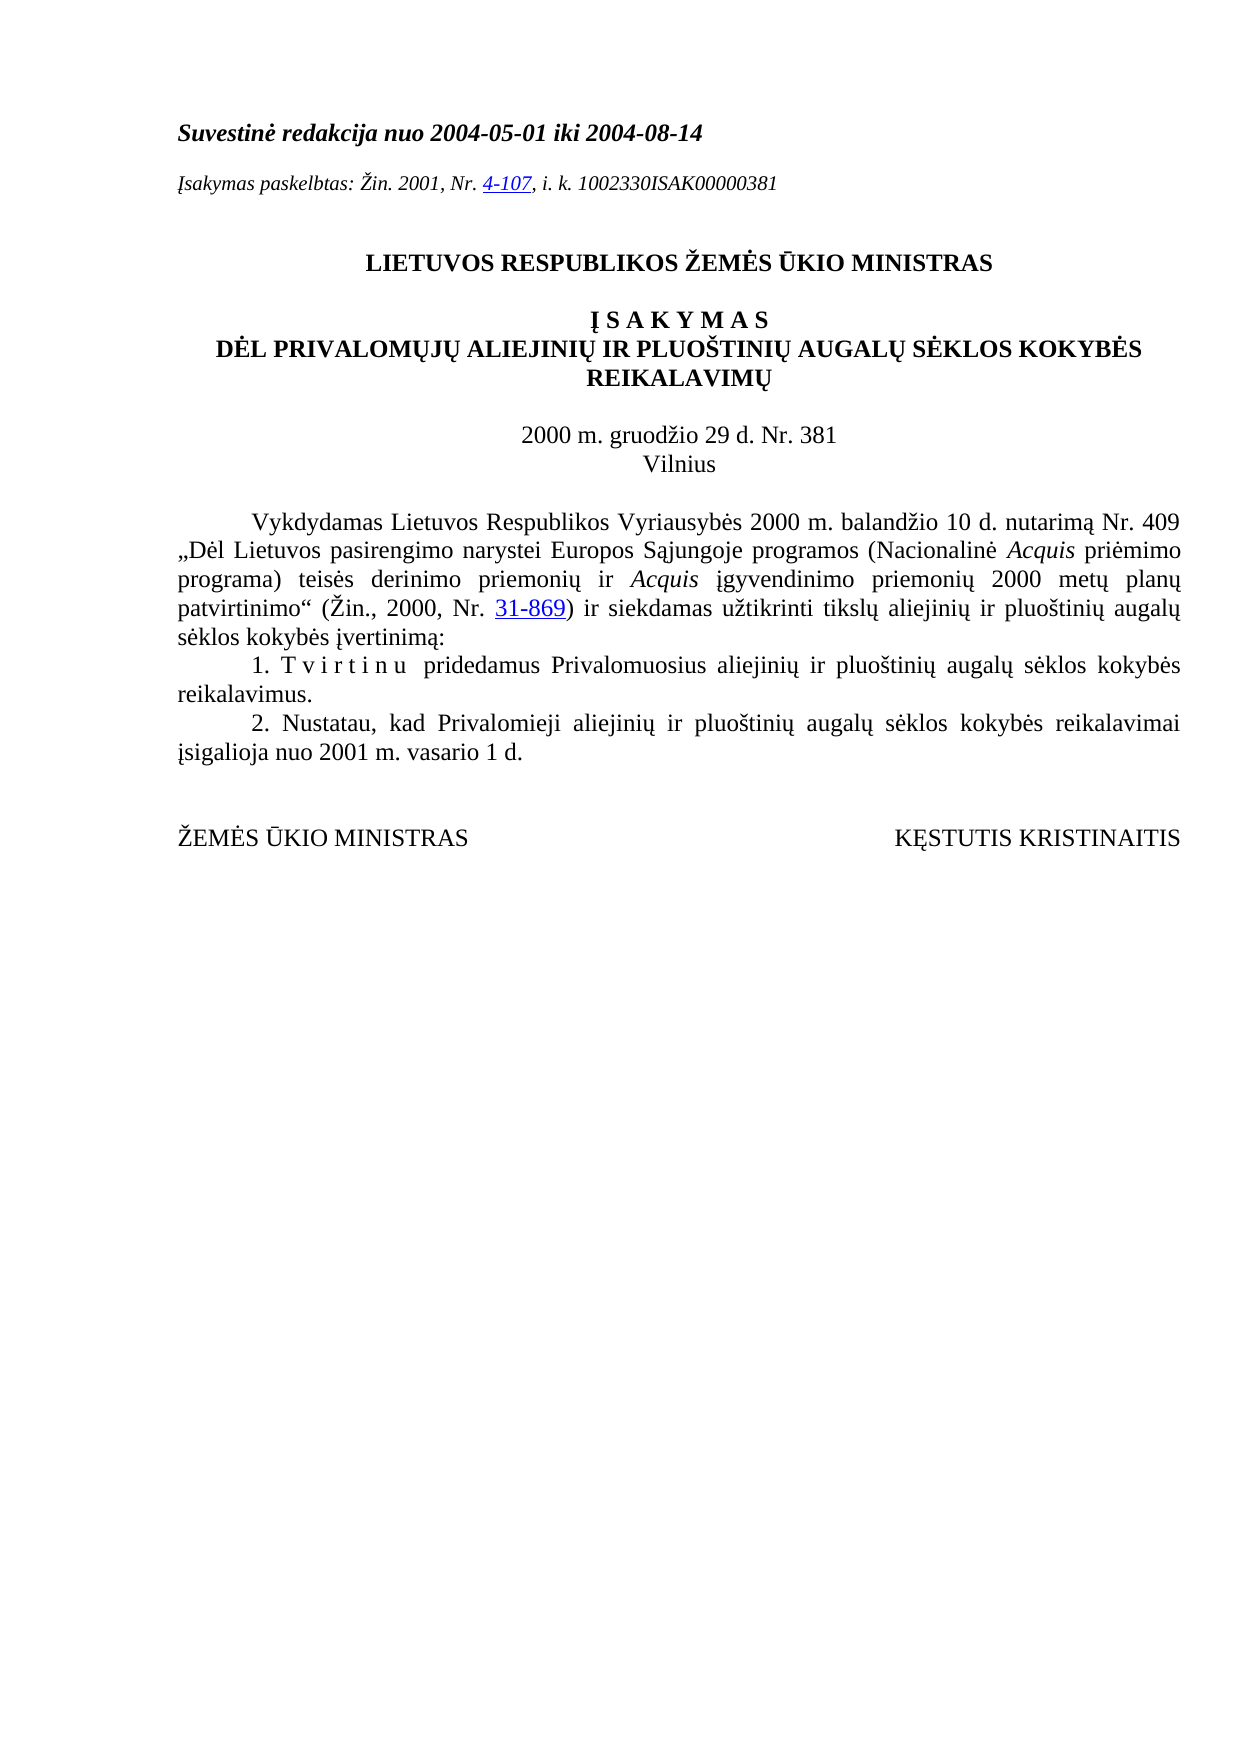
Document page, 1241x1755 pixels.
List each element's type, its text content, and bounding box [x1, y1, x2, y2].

text Suvestinė redakcija nuo 2004-05-01 iki 2004-08-14 [177, 118, 1181, 147]
text 1. Tvirtinu pridedamus Privalomuosius aliejinių ir pluoštinių augalų sėklos kokybės reikalavimus. [177, 650, 1181, 708]
text 2000 m. gruodžio 29 d. Nr. 381 [177, 420, 1181, 449]
text 2. Nustatau, kad Privalomieji aliejinių ir pluoštinių augalų sėklos kokybės reikalavimai įsigalioja nuo 2001 m. vasario 1 d. [177, 708, 1181, 765]
text Vykdydamas Lietuvos Respublikos Vyriausybės 2000 m. balandžio 10 d. nutarimą Nr. 409 „Dėl Lietuvos pasirengimo narystei Europos Sąjungoje programos (Nacionalinė Acquis priėmimo programa) teisės derinimo priemonių ir Acquis įgyvendinimo priemonių 2000 metų planų patvirtinimo“ (Žin., 2000, Nr. 31-869) ir siekdamas užtikrinti tikslų aliejinių ir pluoštinių augalų sėklos kokybės įvertinimą: [177, 507, 1181, 650]
text Į S A K Y M A S [177, 305, 1181, 334]
text Įsakymas paskelbtas: Žin. 2001, Nr. 4-107, i. k. 1002330ISAK00000381 [177, 171, 1181, 195]
text ŽEMĖS ŪKIO MINISTRAS KĘSTUTIS KRISTINAITIS [177, 823, 1181, 852]
text LIETUVOS RESPUBLIKOS ŽEMĖS ŪKIO MINISTRAS [177, 248, 1181, 277]
text Vilnius [177, 449, 1181, 478]
text DĖL PRIVALOMŲJŲ ALIEJINIŲ IR PLUOŠTINIŲ AUGALŲ SĖKLOS KOKYBĖS REIKALAVIMŲ [177, 334, 1181, 392]
